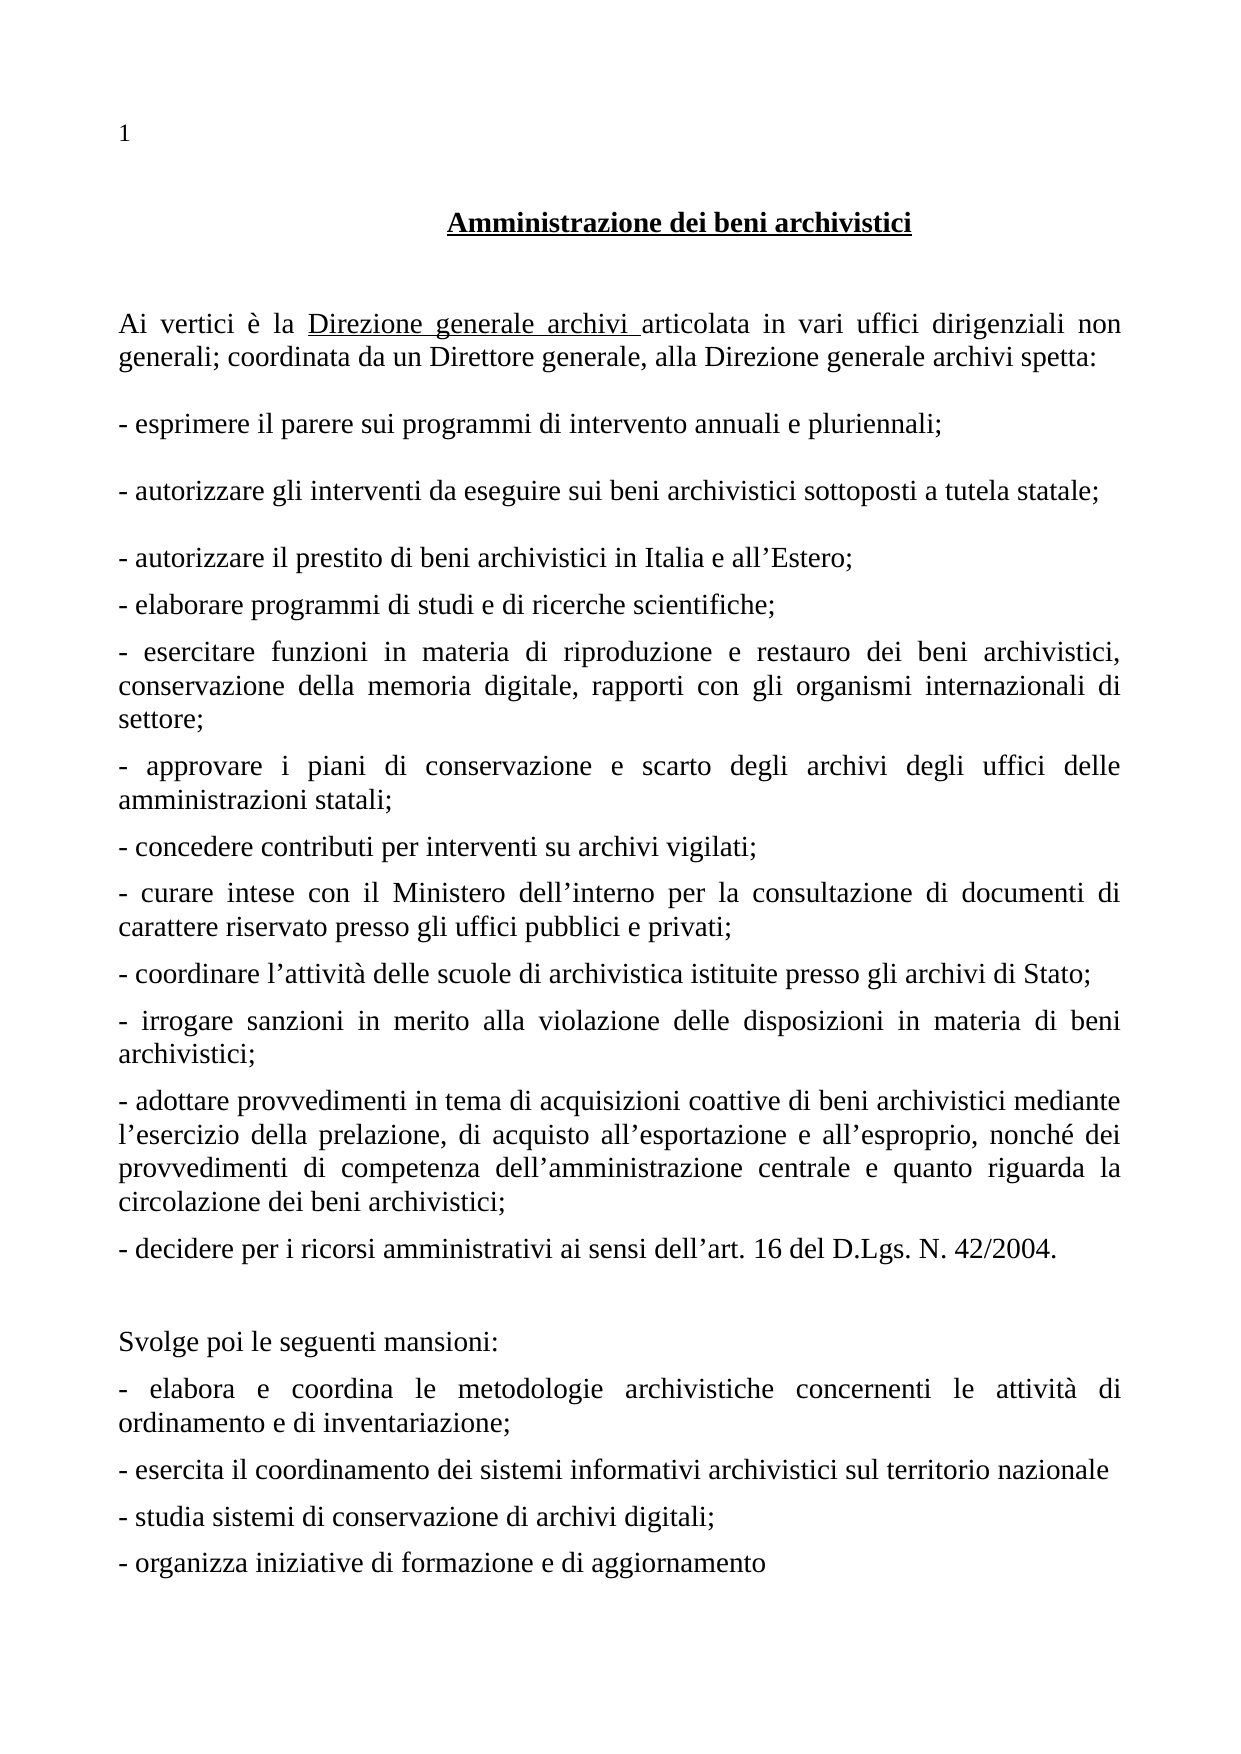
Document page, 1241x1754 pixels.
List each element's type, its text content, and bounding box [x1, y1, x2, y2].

text - concedere contributi per interventi su archivi vigilati; [118, 829, 1122, 862]
text - adottare provvedimenti in tema di acquisizioni coattive di beni archivistici mediante l’esercizio della prelazione, di acquisto all’esportazione e all’esproprio, nonché dei provvedimenti di competenza dell’amministrazione centrale e quanto riguarda la circolazione dei beni archivistici; [118, 1083, 1122, 1217]
text - autorizzare il prestito di beni archivistici in Italia e all’Estero; [118, 541, 1122, 574]
text - approvare i piani di conservazione e scarto degli archivi degli uffici delle amministrazioni statali; [118, 748, 1122, 815]
text - esercita il coordinamento dei sistemi informativi archivistici sul territorio nazionale [118, 1452, 1122, 1485]
text - studia sistemi di conservazione di archivi digitali; [118, 1499, 1122, 1532]
text - elaborare programmi di studi e di ricerche scientifiche; [118, 587, 1122, 621]
text - elabora e coordina le metodologie archivistiche concernenti le attività di ordinamento e di inventariazione; [118, 1371, 1122, 1438]
text Amministrazione dei beni archivistici [236, 205, 1122, 239]
text Svolge poi le seguenti mansioni: [118, 1324, 1122, 1358]
text - curare intese con il Ministero dell’interno per la consultazione di documenti di carattere riservato presso gli uffici pubblici e privati; [118, 876, 1122, 943]
text - organizza iniziative di formazione e di aggiornamento [118, 1546, 1122, 1579]
text - irrogare sanzioni in merito alla violazione delle disposizioni in materia di beni archivistici; [118, 1003, 1122, 1070]
text - coordinare l’attività delle scuole di archivistica istituite presso gli archivi di Stato; [118, 956, 1122, 989]
text - decidere per i ricorsi amministrativi ai sensi dell’art. 16 del D.Lgs. N. 42/2004. [118, 1231, 1122, 1264]
text Ai vertici è la Direzione generale archivi articolata in vari uffici dirigenziali non generali; coordinata da un Direttore generale, alla Direzione generale archivi spetta: [118, 306, 1122, 373]
text - autorizzare gli interventi da eseguire sui beni archivistici sottoposti a tutela statale; [118, 473, 1122, 507]
text - esprimere il parere sui programmi di intervento annuali e pluriennali; [118, 406, 1122, 440]
text - esercitare funzioni in materia di riproduzione e restauro dei beni archivistici, conservazione della memoria digitale, rapporti con gli organismi internazionali di settore; [118, 634, 1122, 735]
